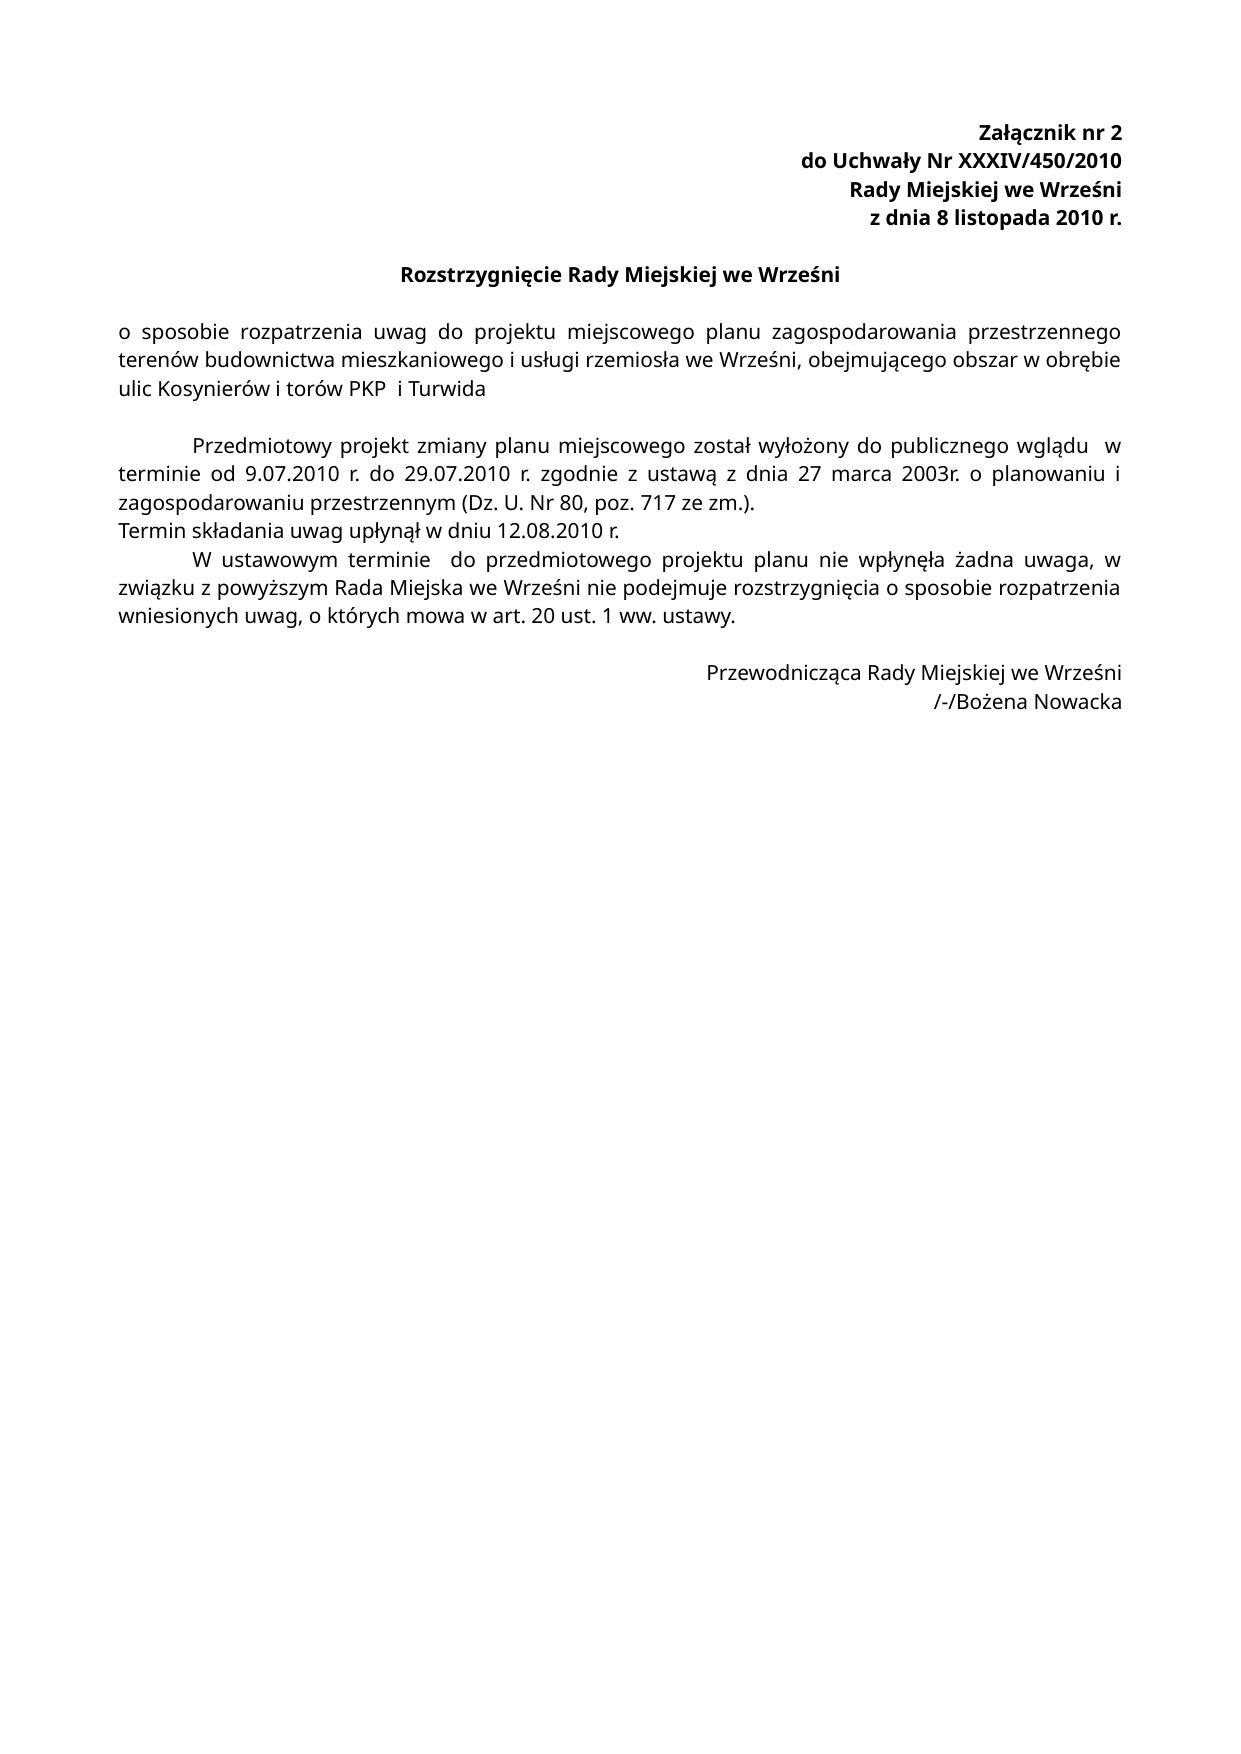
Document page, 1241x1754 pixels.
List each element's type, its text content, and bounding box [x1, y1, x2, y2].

text Rady Miejskiej we Wrześni [118, 175, 1122, 203]
text Termin składania uwag upłynął w dniu 12.08.2010 r. [118, 516, 1122, 545]
text o sposobie rozpatrzenia uwag do projektu miejscowego planu zagospodarowania przestrzennego terenów budownictwa mieszkaniowego i usługi rzemiosła we Wrześni, obejmującego obszar w obrębie ulic Kosynierów i torów PKP i Turwida [118, 317, 1122, 402]
text do Uchwały Nr XXXIV/450/2010 [118, 147, 1122, 175]
text z dnia 8 listopada 2010 r. [118, 203, 1122, 232]
text Rozstrzygnięcie Rady Miejskiej we Wrześni [118, 260, 1122, 289]
text Przewodnicząca Rady Miejskiej we Wrześni [118, 658, 1122, 687]
text Przedmiotowy projekt zmiany planu miejscowego został wyłożony do publicznego wglądu w terminie od 9.07.2010 r. do 29.07.2010 r. zgodnie z ustawą z dnia 27 marca 2003r. o planowaniu i zagospodarowaniu przestrzennym (Dz. U. Nr 80, poz. 717 ze zm.). [118, 431, 1122, 516]
text Załącznik nr 2 [118, 118, 1122, 147]
text W ustawowym terminie do przedmiotowego projektu planu nie wpłynęła żadna uwaga, w związku z powyższym Rada Miejska we Wrześni nie podejmuje rozstrzygnięcia o sposobie rozpatrzenia wniesionych uwag, o których mowa w art. 20 ust. 1 ww. ustawy. [118, 545, 1122, 630]
text /-/Bożena Nowacka [118, 687, 1122, 715]
